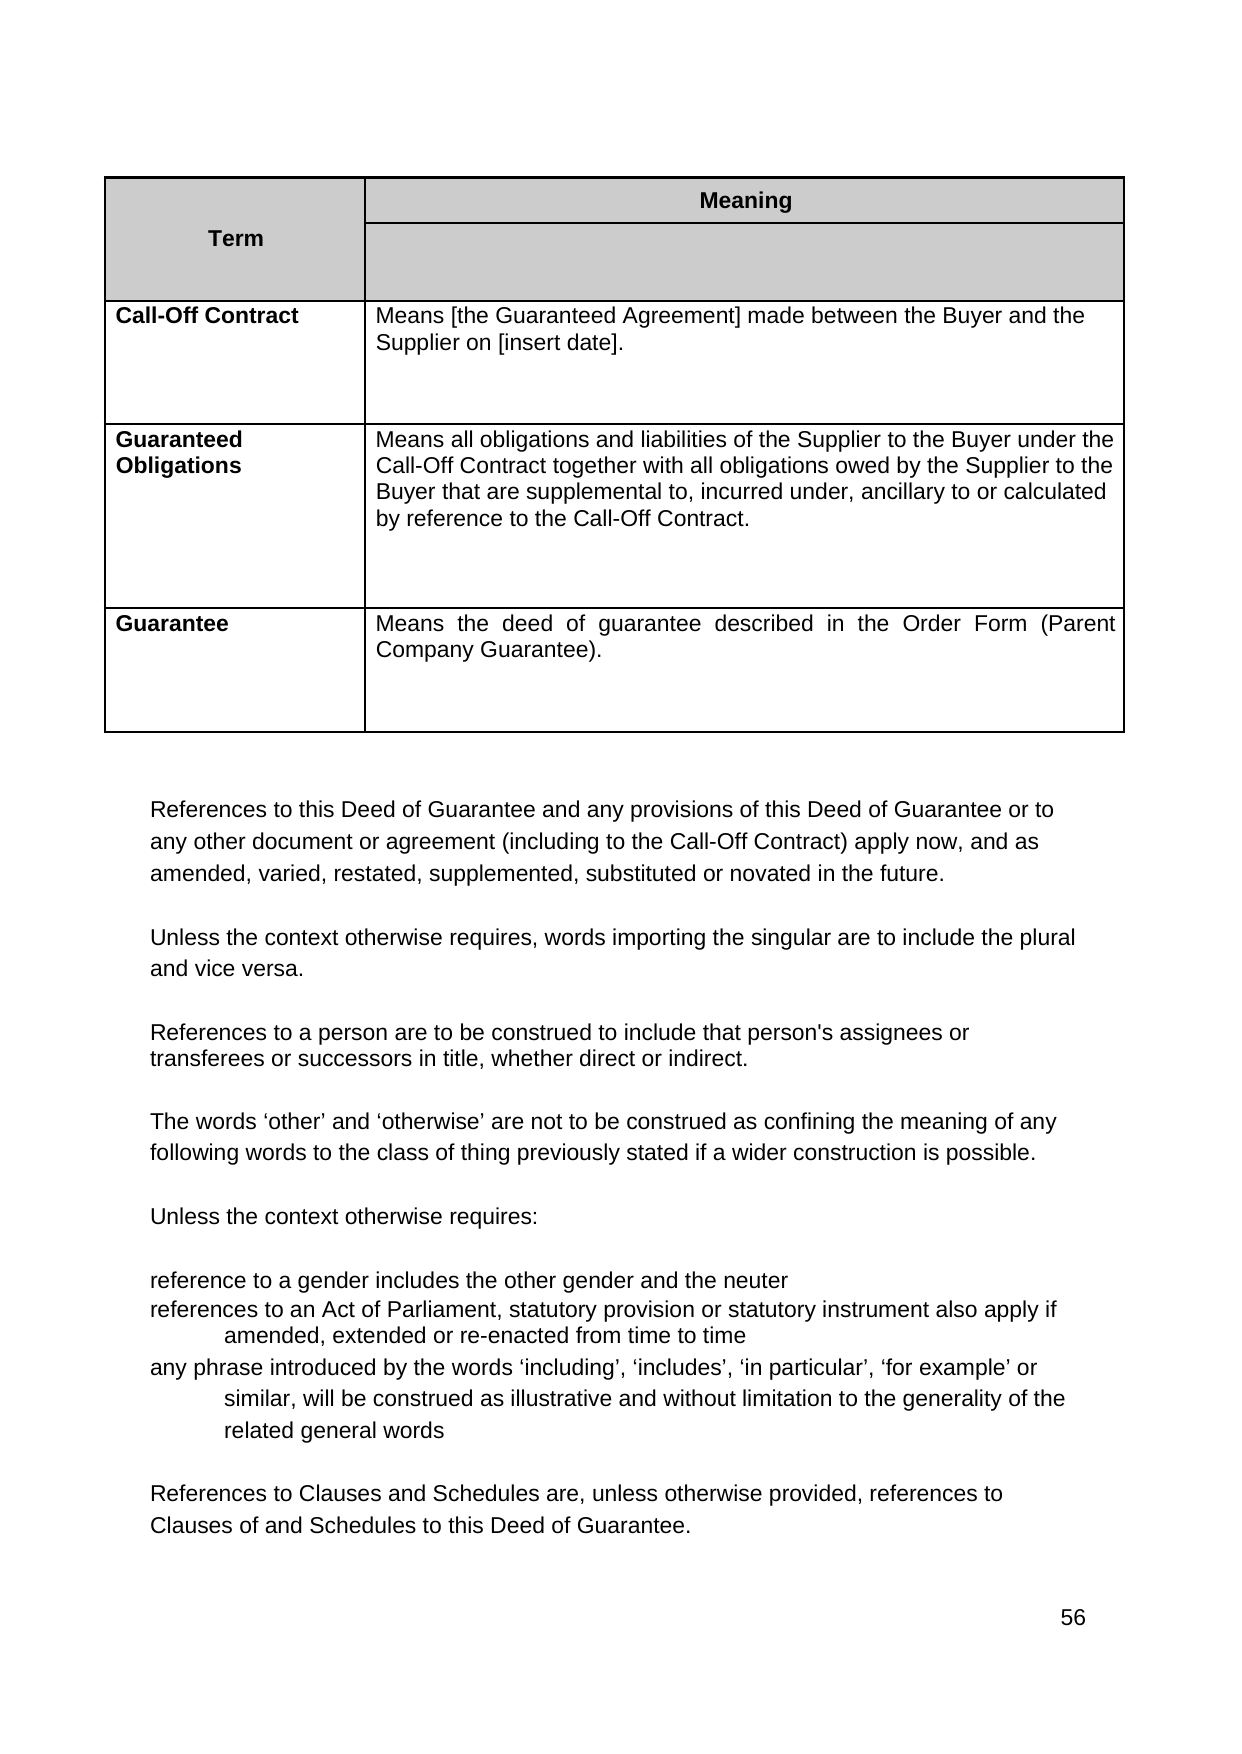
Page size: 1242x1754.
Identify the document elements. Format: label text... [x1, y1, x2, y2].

table_cell Term [106, 222, 364, 300]
table_header [106, 179, 364, 222]
subtitle reference to a gender includes the other gender and the neuter [150, 1267, 1090, 1293]
subtitle References to a person are to be construed to include that person's assignees or transferees or successors in title, whether direct or indirect. [150, 1019, 1090, 1072]
subtitle References to this Deed of Guarantee and any provisions of this Deed of Guarantee or to any other document or agreement (including to the Call-Off Contract) apply now, and as amended, varied, restated, supplemented, substituted or novated in the future. [150, 796, 1090, 886]
subtitle any phrase introduced by the words ‘including’, ‘includes’, ‘in particular’, ‘for example’ or similar, will be construed as illustrative and without limitation to the generality of the related general words [150, 1353, 1090, 1443]
subtitle Unless the context otherwise requires, words importing the singular are to include the plural and vice versa. [150, 923, 1090, 981]
table_cell Guarantee [106, 609, 364, 731]
table_header Meaning [366, 179, 1123, 222]
table_cell [366, 224, 1123, 300]
subtitle Unless the context otherwise requires: [150, 1203, 1090, 1229]
subtitle References to Clauses and Schedules are, unless otherwise provided, references to Clauses of and Schedules to this Deed of Guarantee. [150, 1480, 1090, 1538]
table_cell Means [the Guaranteed Agreement] made between the Buyer and the Supplier on [insert date]. [366, 302, 1123, 423]
table_cell Guaranteed Obligations [106, 425, 364, 607]
subtitle The words ‘other’ and ‘otherwise’ are not to be construed as confining the meaning of any following words to the class of thing previously stated if a wider construction is possible. [150, 1108, 1090, 1166]
subtitle references to an Act of Parliament, statutory provision or statutory instrument also apply if amended, extended or re-enacted from time to time [150, 1296, 1090, 1348]
table_cell Means all obligations and liabilities of the Supplier to the Buyer under the Call-Off Contract together with all obligations owed by the Supplier to the Buyer that are supplemental to, incurred under, ancillary to or calculated by reference to the Call-Off Contract. [366, 425, 1123, 607]
table_cell Means the deed of guarantee described in the Order Form (Parent Company Guarantee). [366, 609, 1123, 731]
table_cell Call-Off Contract [106, 302, 364, 423]
